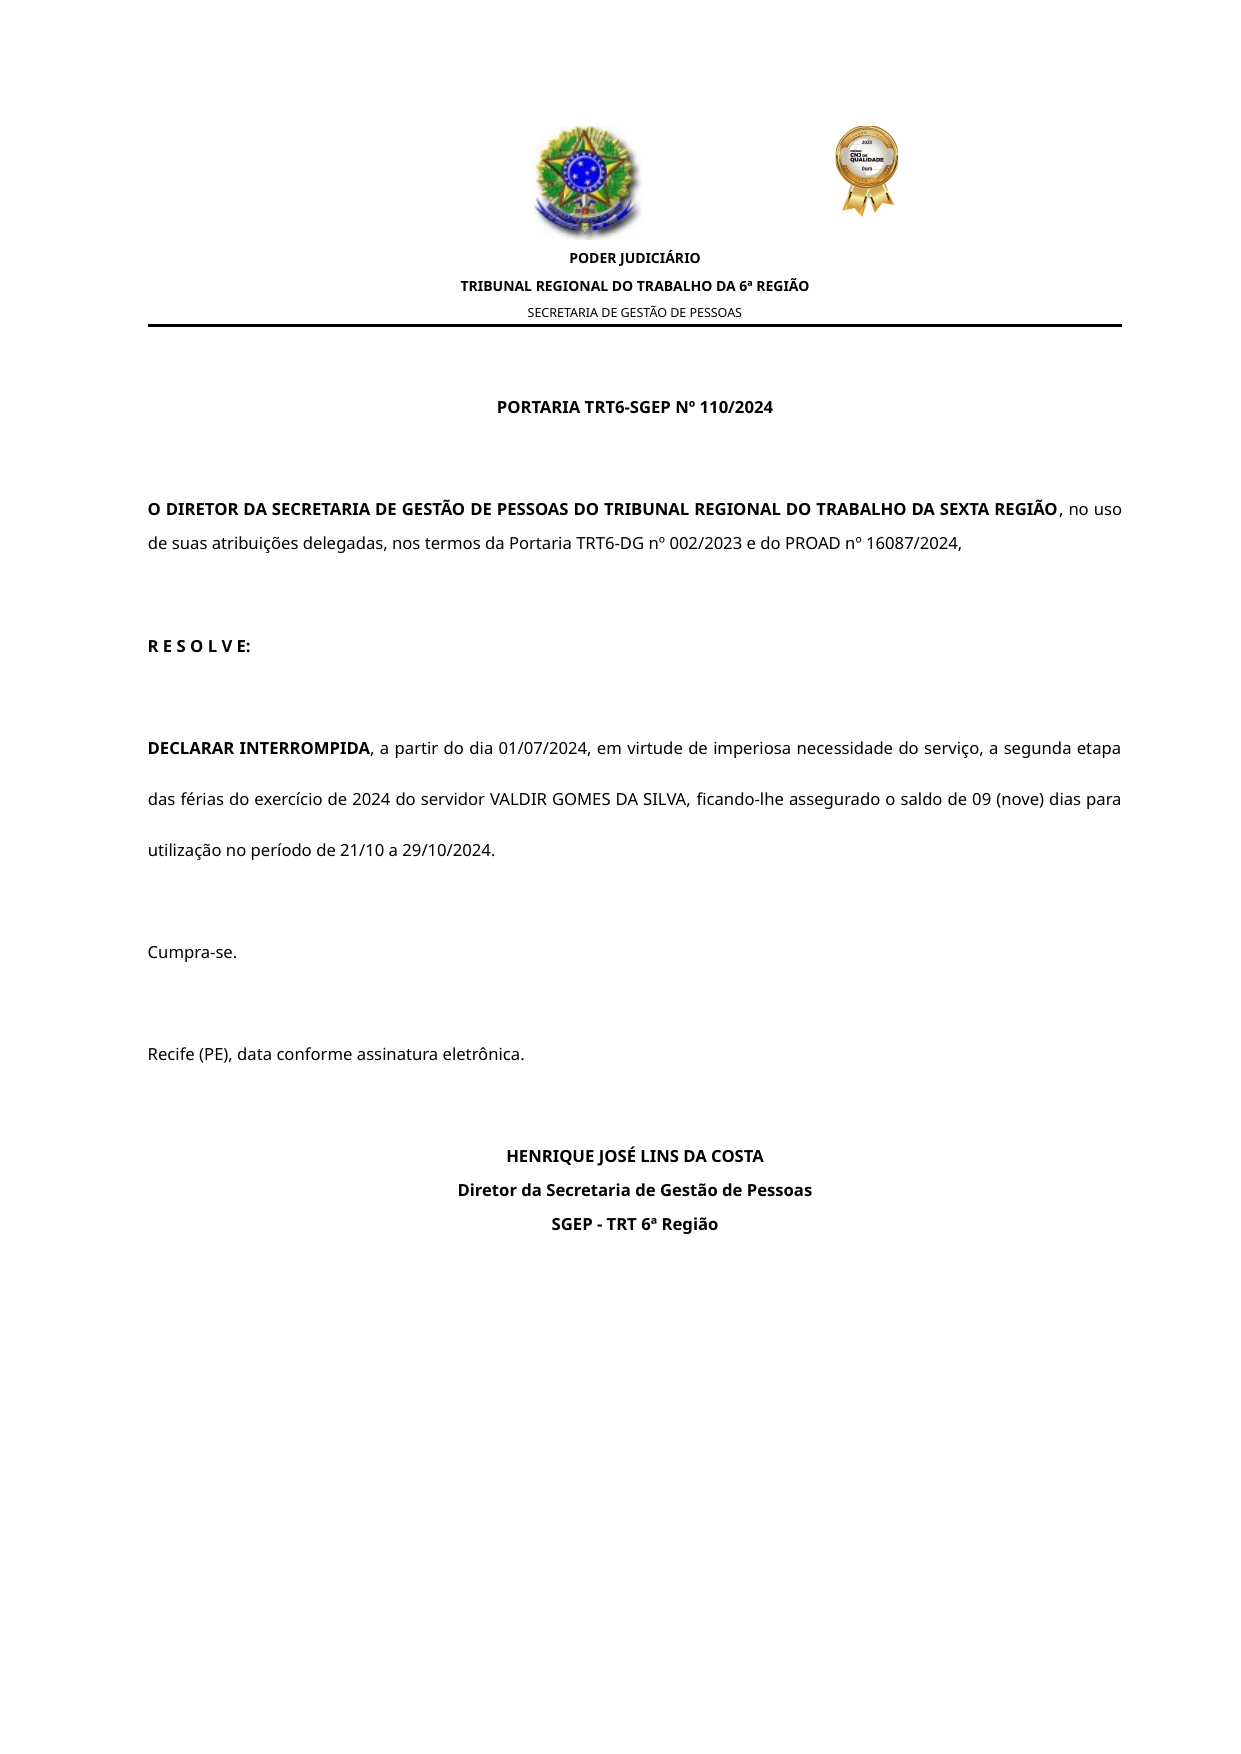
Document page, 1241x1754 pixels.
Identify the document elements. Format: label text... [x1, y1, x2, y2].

subtitle Recife (PE), data conforme assinatura eletrônica. [147, 1031, 1122, 1065]
picture [835, 126, 899, 217]
subtitle DECLARAR INTERROMPIDA, a partir do dia 01/07/2024, em virtude de imperiosa necessidade do serviço, a segunda etapa das férias do exercício de 2024 do servidor VALDIR GOMES DA SILVA, ficando-lhe assegurado o saldo de 09 (nove) dias para utilização no período de 21/10 a 29/10/2024. [147, 725, 1122, 861]
subtitle R E S O L V E: [147, 623, 1122, 657]
subtitle PODER JUDICIÁRIO [147, 239, 1122, 268]
subtitle SECRETARIA DE GESTÃO DE PESSOAS [147, 296, 1122, 327]
picture [531, 126, 716, 240]
subtitle Cumpra-se. [147, 929, 1122, 963]
subtitle O DIRETOR DA SECRETARIA DE GESTÃO DE PESSOAS DO TRIBUNAL REGIONAL DO TRABALHO DA SEXTA REGIÃO, no uso de suas atribuições delegadas, nos termos da Portaria TRT6-DG nº 002/2023 e do PROAD nº 16087/2024, [147, 486, 1122, 554]
subtitle Diretor da Secretaria de Gestão de Pessoas [147, 1167, 1122, 1201]
subtitle SGEP - TRT 6ª Região [147, 1201, 1122, 1235]
subtitle TRIBUNAL REGIONAL DO TRABALHO DA 6ª REGIÃO [147, 268, 1122, 296]
subtitle PORTARIA TRT6-SGEP Nº 110/2024 [147, 384, 1122, 418]
subtitle HENRIQUE JOSÉ LINS DA COSTA [147, 1133, 1122, 1167]
